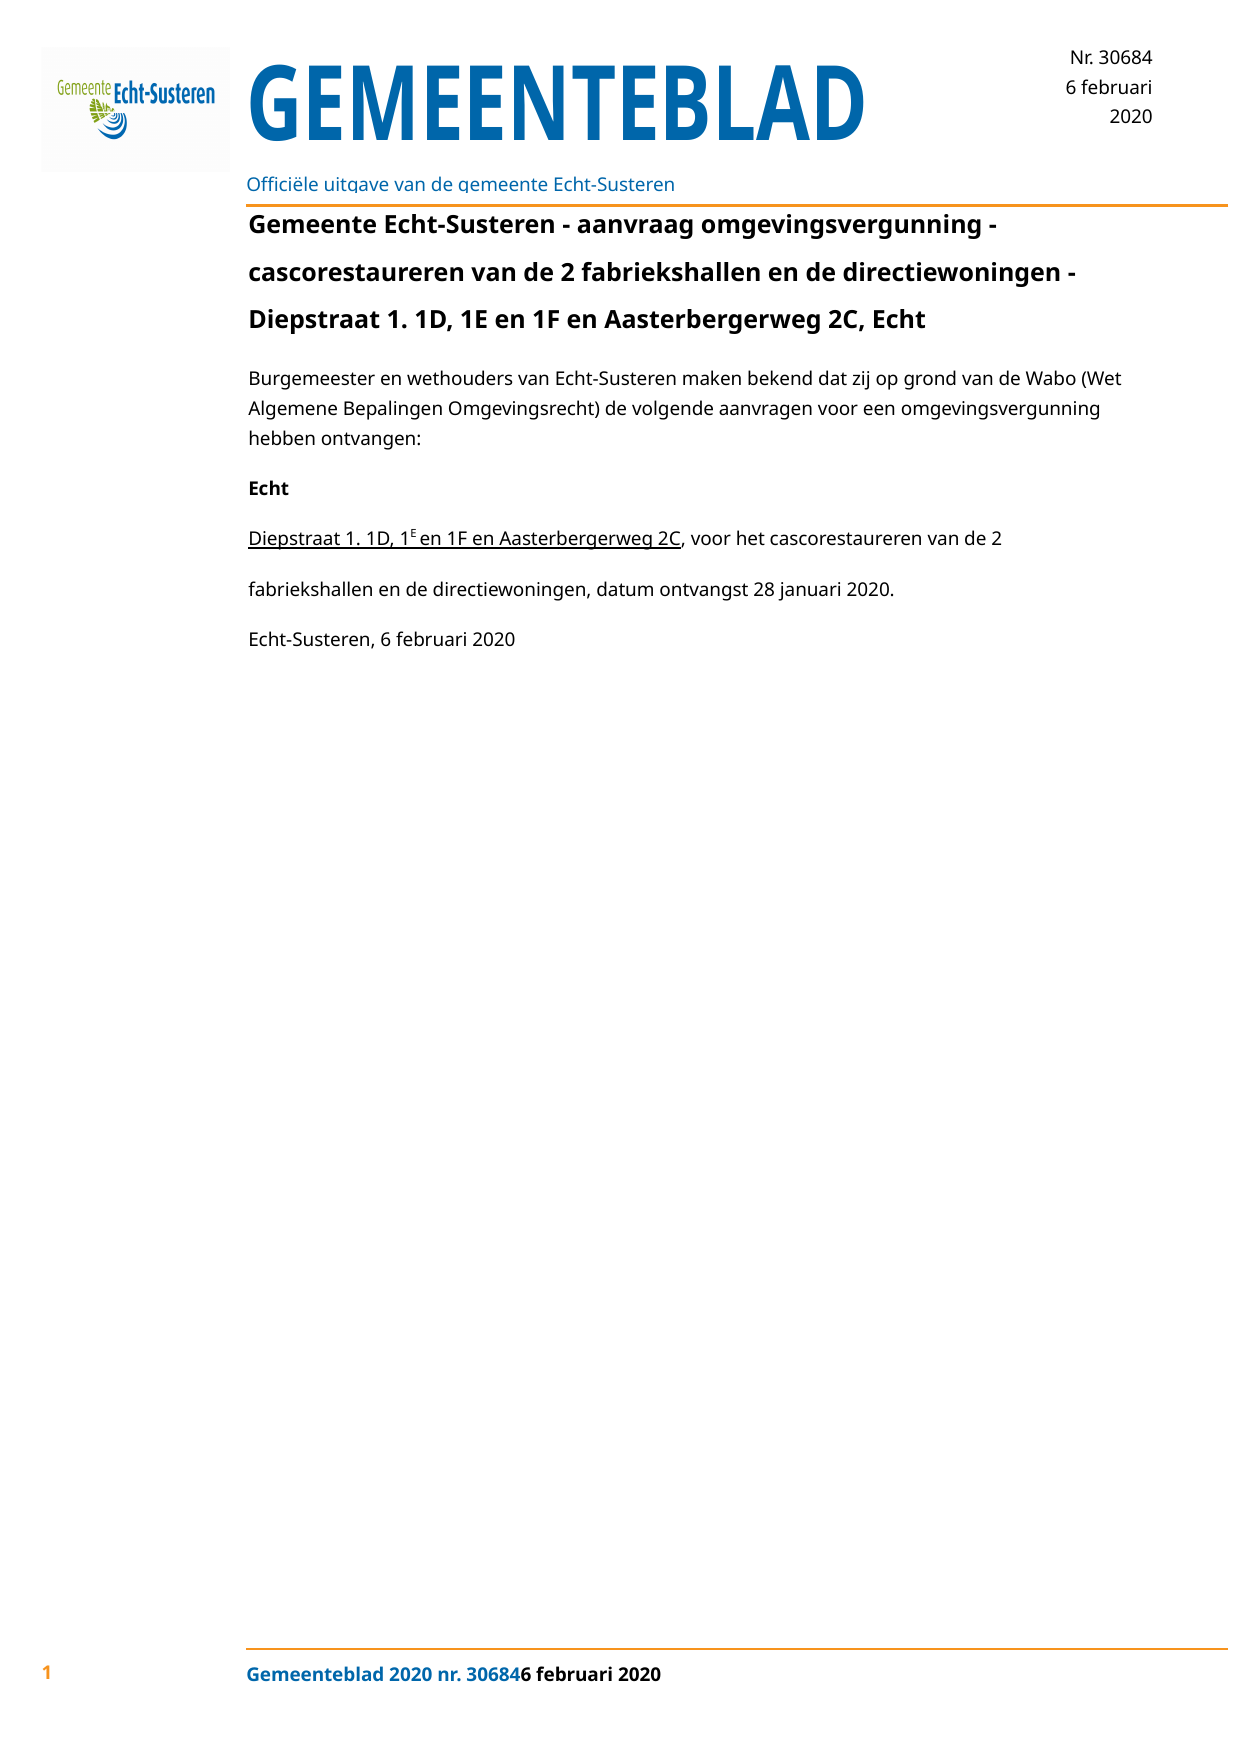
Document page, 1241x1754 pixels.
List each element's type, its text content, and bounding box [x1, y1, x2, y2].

text fabriekshallen en de directiewoningen, datum ontvangst 28 januari 2020. [248, 576, 1152, 602]
text Echt-Susteren, 6 februari 2020 [248, 626, 1152, 652]
text Diepstraat 1. 1D, 1E en 1F en Aasterbergerweg 2C, voor het cascorestaureren van de 2 [248, 526, 1152, 551]
picture [41, 47, 231, 172]
text Burgemeester en wethouders van Echt-Susteren maken bekend dat zij op grond van de Wabo (Wet Algemene Bepalingen Omgevingsrecht) de volgende aanvragen voor een omgevingsvergunning hebben ontvangen: [248, 366, 1152, 450]
text Echt [248, 475, 1152, 501]
text Gemeente Echt-Susteren - aanvraag omgevingsvergunning - cascorestaureren van de 2 fabriekshallen en de directiewoningen - Diepstraat 1. 1D, 1E en 1F en Aasterbergerweg 2C, Echt [248, 207, 1152, 336]
